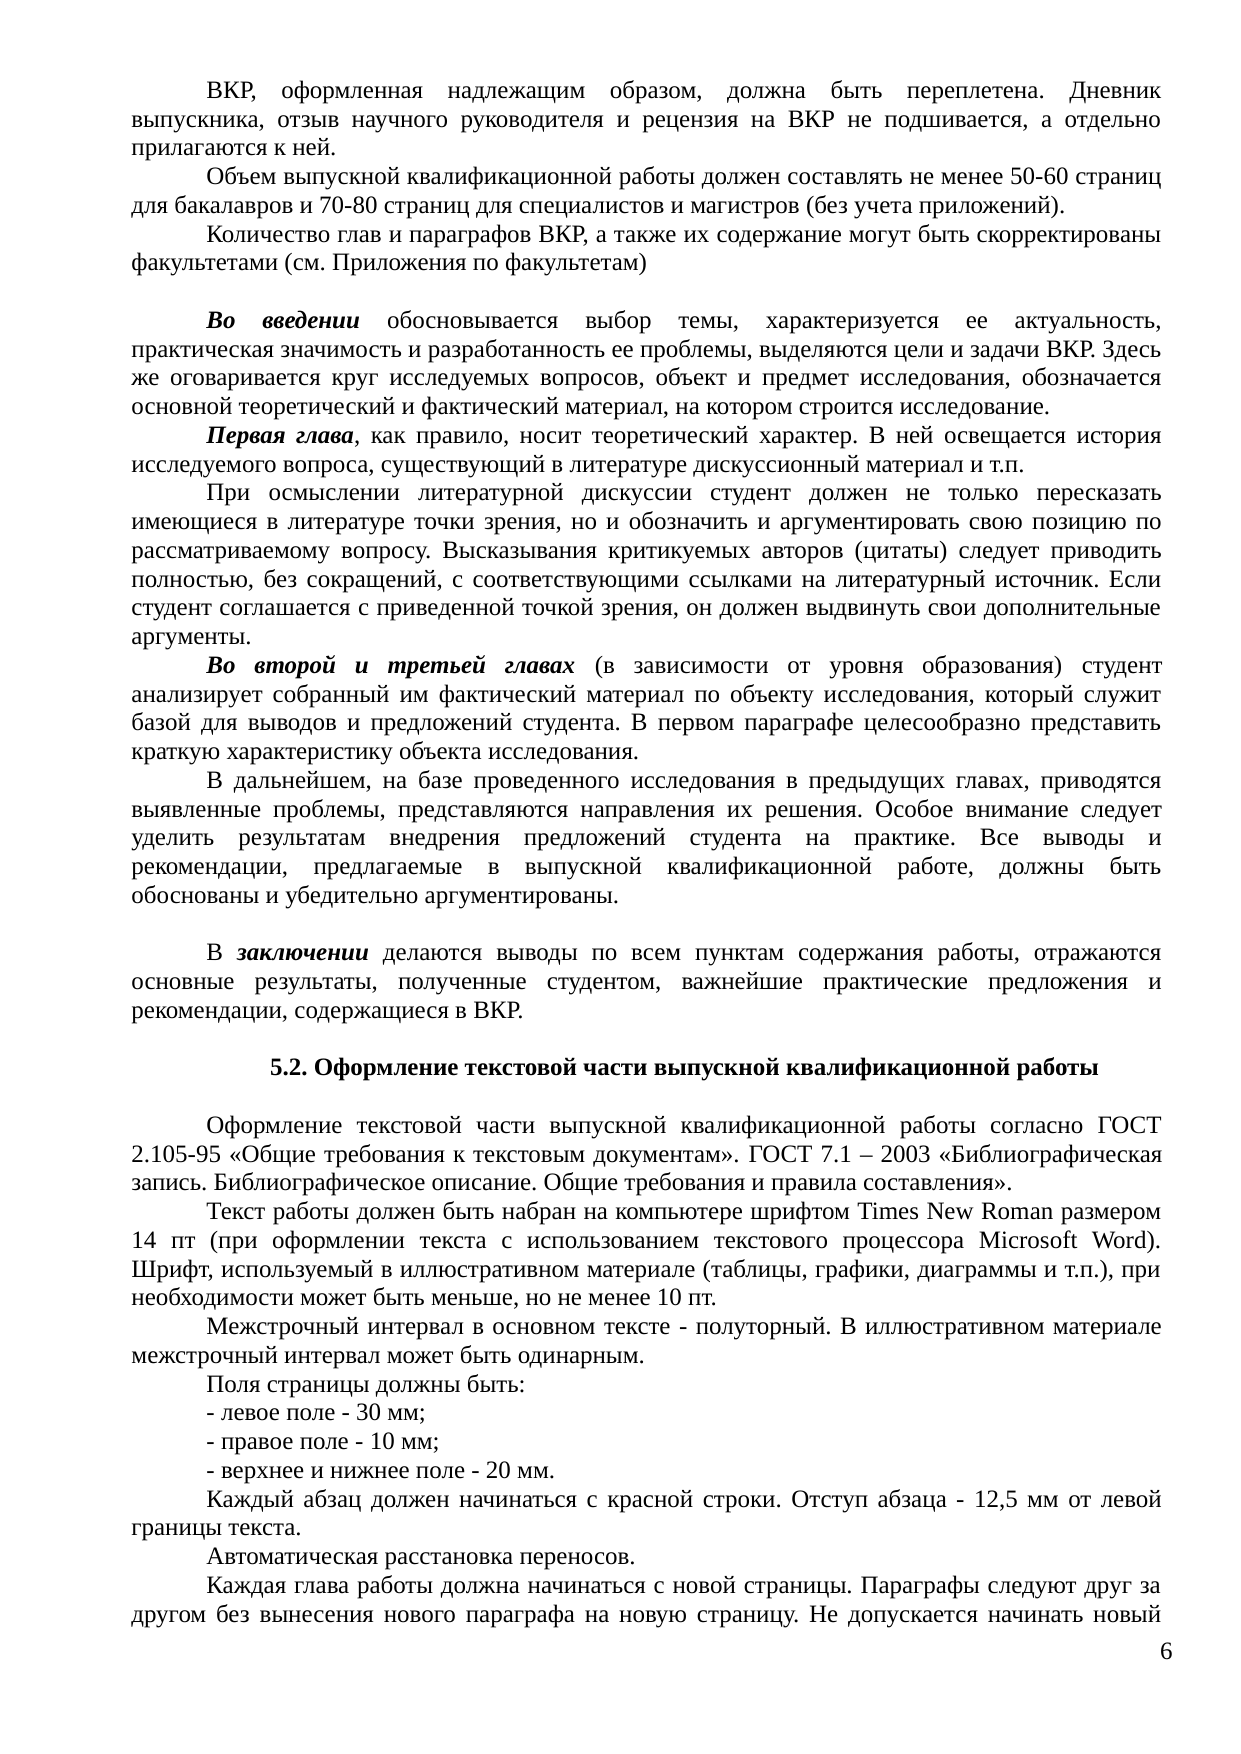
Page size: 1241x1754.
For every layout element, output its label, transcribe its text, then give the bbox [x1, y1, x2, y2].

text Во второй и третьей главах (в зависимости от уровня образования) студент анализирует собранный им фактический материал по объекту исследования, который служит базой для выводов и предложений студента. В первом параграфе целесообразно представить краткую характеристику объекта исследования. [131, 650, 1162, 765]
text Текст работы должен быть набран на компьютере шрифтом Times New Roman размером 14 пт (при оформлении текста с использованием текстового процессора Microsoft Word). Шрифт, используемый в иллюстративном материале (таблицы, графики, диаграммы и т.п.), при необходимости может быть меньше, но не менее 10 пт. [131, 1196, 1162, 1311]
text - правое поле - 10 мм; [131, 1426, 1162, 1455]
text Каждый абзац должен начинаться с красной строки. Отступ абзаца - 12,5 мм от левой границы текста. [131, 1484, 1162, 1541]
text Поля страницы должны быть: [131, 1369, 1162, 1397]
text Оформление текстовой части выпускной квалификационной работы согласно ГОСТ 2.105-95 «Общие требования к текстовым документам». ГОСТ 7.1 – 2003 «Библиографическая запись. Библиографическое описание. Общие требования и правила составления». [131, 1110, 1162, 1196]
text Каждая глава работы должна начинаться с новой страницы. Параграфы следуют друг за другом без вынесения нового параграфа на новую страницу. Не допускается начинать новый [131, 1570, 1162, 1627]
text Количество глав и параграфов ВКР, а также их содержание могут быть скорректированы факультетами (см. Приложения по факультетам) [131, 219, 1162, 276]
text Автоматическая расстановка переносов. [131, 1541, 1162, 1570]
text ВКР, оформленная надлежащим образом, должна быть переплетена. Дневник выпускника, отзыв научного руководителя и рецензия на ВКР не подшивается, а отдельно прилагаются к ней. [131, 75, 1162, 161]
text Первая глава, как правило, носит теоретический характер. В ней освещается история исследуемого вопроса, существующий в литературе дискуссионный материал и т.п. [131, 420, 1162, 477]
text Межстрочный интервал в основном тексте - полуторный. В иллюстративном материале межстрочный интервал может быть одинарным. [131, 1311, 1162, 1369]
text - верхнее и нижнее поле - 20 мм. [131, 1455, 1162, 1484]
text Во введении обосновывается выбор темы, характеризуется ее актуальность, практическая значимость и разработанность ее проблемы, выделяются цели и задачи ВКР. Здесь же оговаривается круг исследуемых вопросов, объект и предмет исследования, обозначается основной теоретический и фактический материал, на котором строится исследование. [131, 305, 1162, 420]
text В заключении делаются выводы по всем пунктам содержания работы, отражаются основные результаты, полученные студентом, важнейшие практические предложения и рекомендации, содержащиеся в ВКР. [131, 937, 1162, 1024]
text 5.2. Оформление текстовой части выпускной квалификационной работы [131, 1052, 1162, 1081]
text - левое поле - 30 мм; [131, 1397, 1162, 1426]
text При осмыслении литературной дискуссии студент должен не только пересказать имеющиеся в литературе точки зрения, но и обозначить и аргументировать свою позицию по рассматриваемому вопросу. Высказывания критикуемых авторов (цитаты) следует приводить полностью, без сокращений, с соответствующими ссылками на литературный источник. Если студент соглашается с приведенной точкой зрения, он должен выдвинуть свои дополнительные аргументы. [131, 477, 1162, 650]
text В дальнейшем, на базе проведенного исследования в предыдущих главах, приводятся выявленные проблемы, представляются направления их решения. Особое внимание следует уделить результатам внедрения предложений студента на практике. Все выводы и рекомендации, предлагаемые в выпускной квалификационной работе, должны быть обоснованы и убедительно аргументированы. [131, 765, 1162, 909]
text Объем выпускной квалификационной работы должен составлять не менее 50-60 страниц для бакалавров и 70-80 страниц для специалистов и магистров (без учета приложений). [131, 161, 1162, 219]
